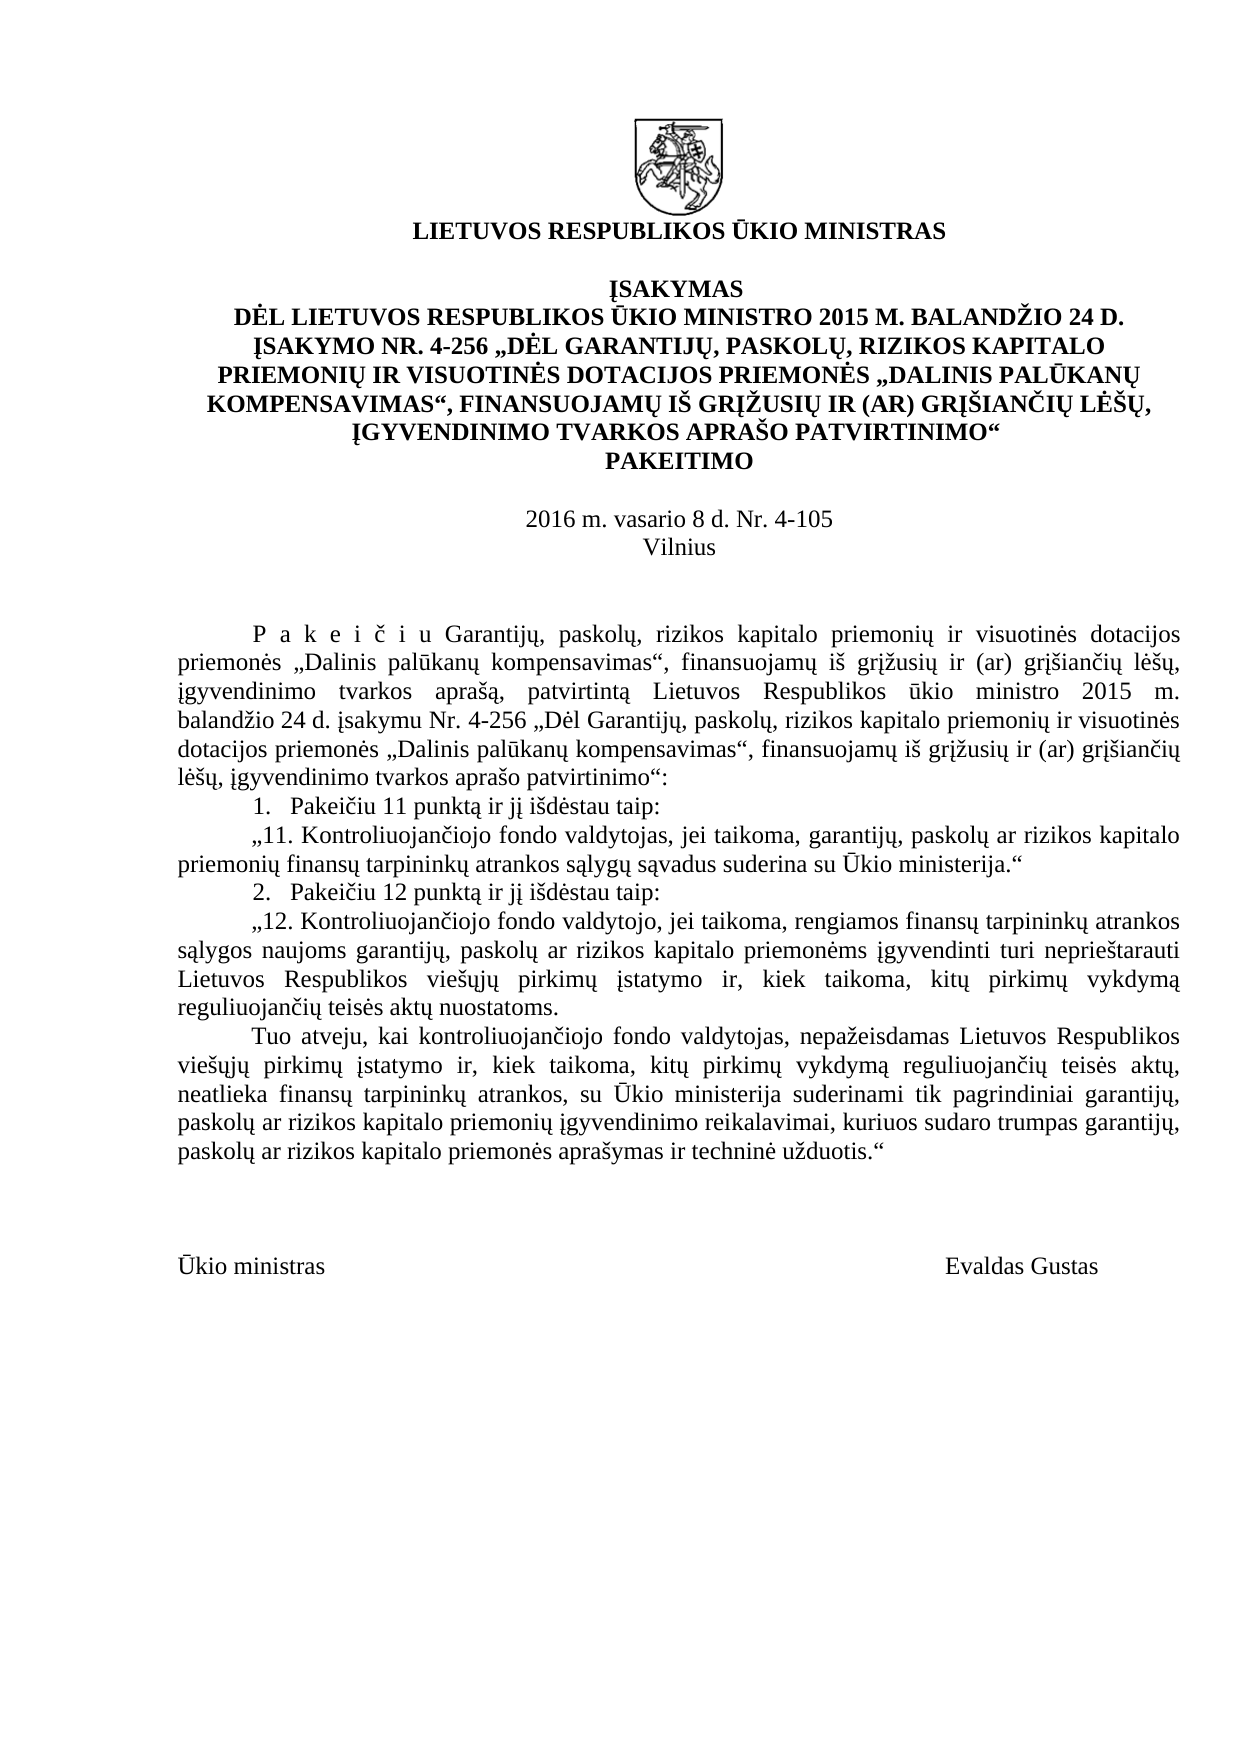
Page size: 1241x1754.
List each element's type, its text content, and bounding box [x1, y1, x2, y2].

text 2016 m. vasario 8 d. Nr. 4-105 [177, 504, 1181, 532]
text LiETUVOS RESPUBLIKOS ŪKIO MINISTRAS [177, 216, 1181, 245]
text PAKEITIMO [177, 446, 1181, 475]
text Ūkio ministras Evaldas Gustas [177, 1251, 1181, 1280]
text 1. Pakeičiu 11 punktą ir jį išdėstau taip: [252, 791, 1181, 820]
text „12. Kontroliuojančiojo fondo valdytojo, jei taikoma, rengiamos finansų tarpininkų atrankos sąlygos naujoms garantijų, paskolų ar rizikos kapitalo priemonėms įgyvendinti turi neprieštarauti Lietuvos Respublikos viešųjų pirkimų įstatymo ir, kiek taikoma, kitų pirkimų vykdymą reguliuojančių teisės aktų nuostatoms. [177, 906, 1181, 1021]
text 2. Pakeičiu 12 punktą ir jį išdėstau taip: [252, 877, 1181, 906]
text DĖL LIETUVOS RESPUBLIKOS ŪKIO MINISTRO 2015 M. balandžio 24 D. ĮSAKYMO NR. 4-256 „DĖL GARANTIJŲ, PASKOLŲ, RIZIKOS KAPITALO PRIEMONIŲ IR VISUOTINĖS DOTACIJOS PRIEMONĖS „DALINIS PALŪKANŲ KOMPENSAVIMAS“, FINANSUOJAMŲ IŠ GRĮŽUSIŲ IR (AR) GRĮŠIANČIŲ LĖŠŲ, ĮGYVENDINIMO TVARKOS APRAŠO PATVIRTINIMO“ [177, 302, 1181, 446]
text Vilnius [177, 532, 1181, 561]
text įsakymas [177, 274, 1181, 302]
text Tuo atveju, kai kontroliuojančiojo fondo valdytojas, nepažeisdamas Lietuvos Respublikos viešųjų pirkimų įstatymo ir, kiek taikoma, kitų pirkimų vykdymą reguliuojančių teisės aktų, neatlieka finansų tarpininkų atrankos, su Ūkio ministerija suderinami tik pagrindiniai garantijų, paskolų ar rizikos kapitalo priemonių įgyvendinimo reikalavimai, kuriuos sudaro trumpas garantijų, paskolų ar rizikos kapitalo priemonės aprašymas ir techninė užduotis.“ [177, 1021, 1181, 1165]
text „11. Kontroliuojančiojo fondo valdytojas, jei taikoma, garantijų, paskolų ar rizikos kapitalo priemonių finansų tarpininkų atrankos sąlygų sąvadus suderina su Ūkio ministerija.“ [177, 820, 1181, 877]
text P a k e i č i u Garantijų, paskolų, rizikos kapitalo priemonių ir visuotinės dotacijos priemonės „Dalinis palūkanų kompensavimas“, finansuojamų iš grįžusių ir (ar) grįšiančių lėšų, įgyvendinimo tvarkos aprašą, patvirtintą Lietuvos Respublikos ūkio ministro 2015 m. balandžio 24 d. įsakymu Nr. 4-256 „Dėl Garantijų, paskolų, rizikos kapitalo priemonių ir visuotinės dotacijos priemonės „Dalinis palūkanų kompensavimas“, finansuojamų iš grįžusių ir (ar) grįšiančių lėšų, įgyvendinimo tvarkos aprašo patvirtinimo“: [177, 619, 1181, 791]
